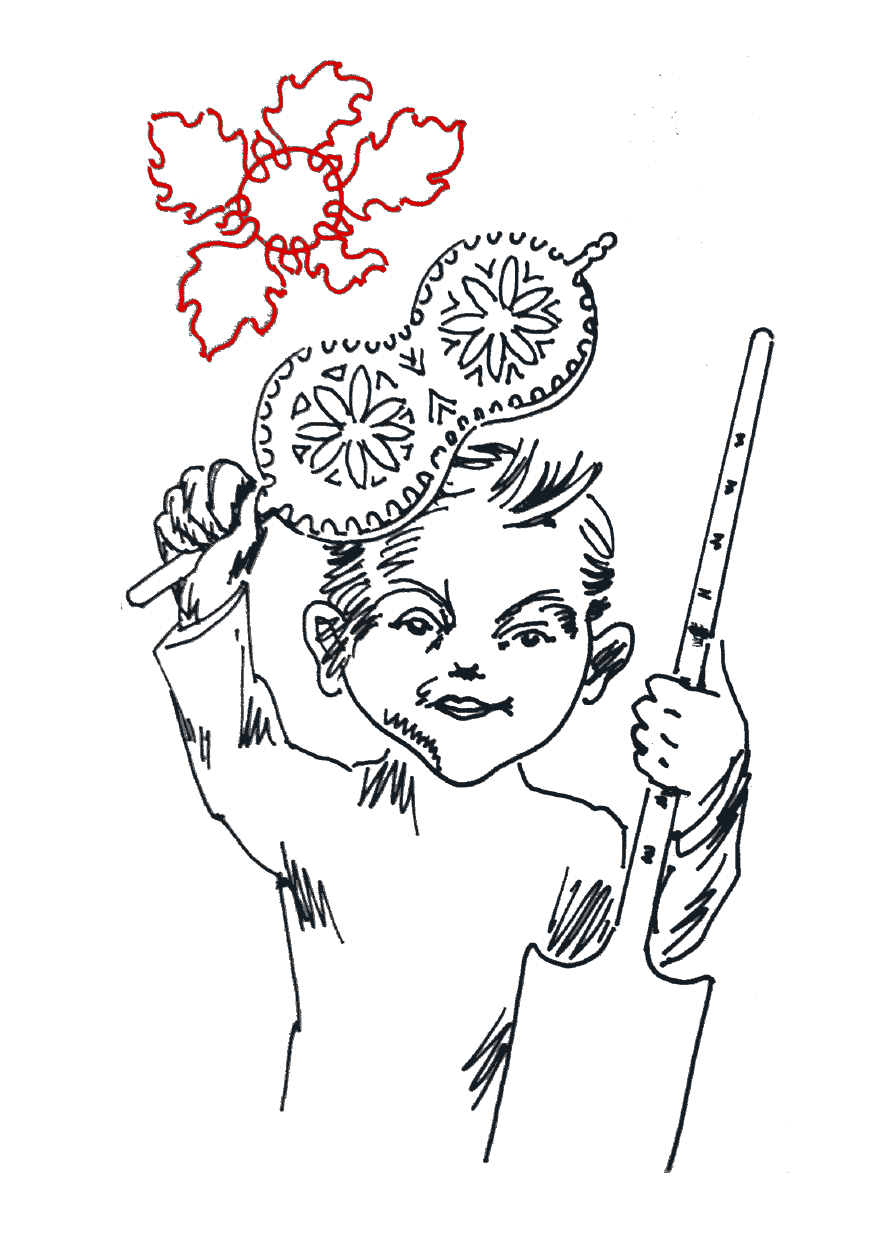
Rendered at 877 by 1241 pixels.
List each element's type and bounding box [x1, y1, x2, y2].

picture [120, 52, 789, 1173]
